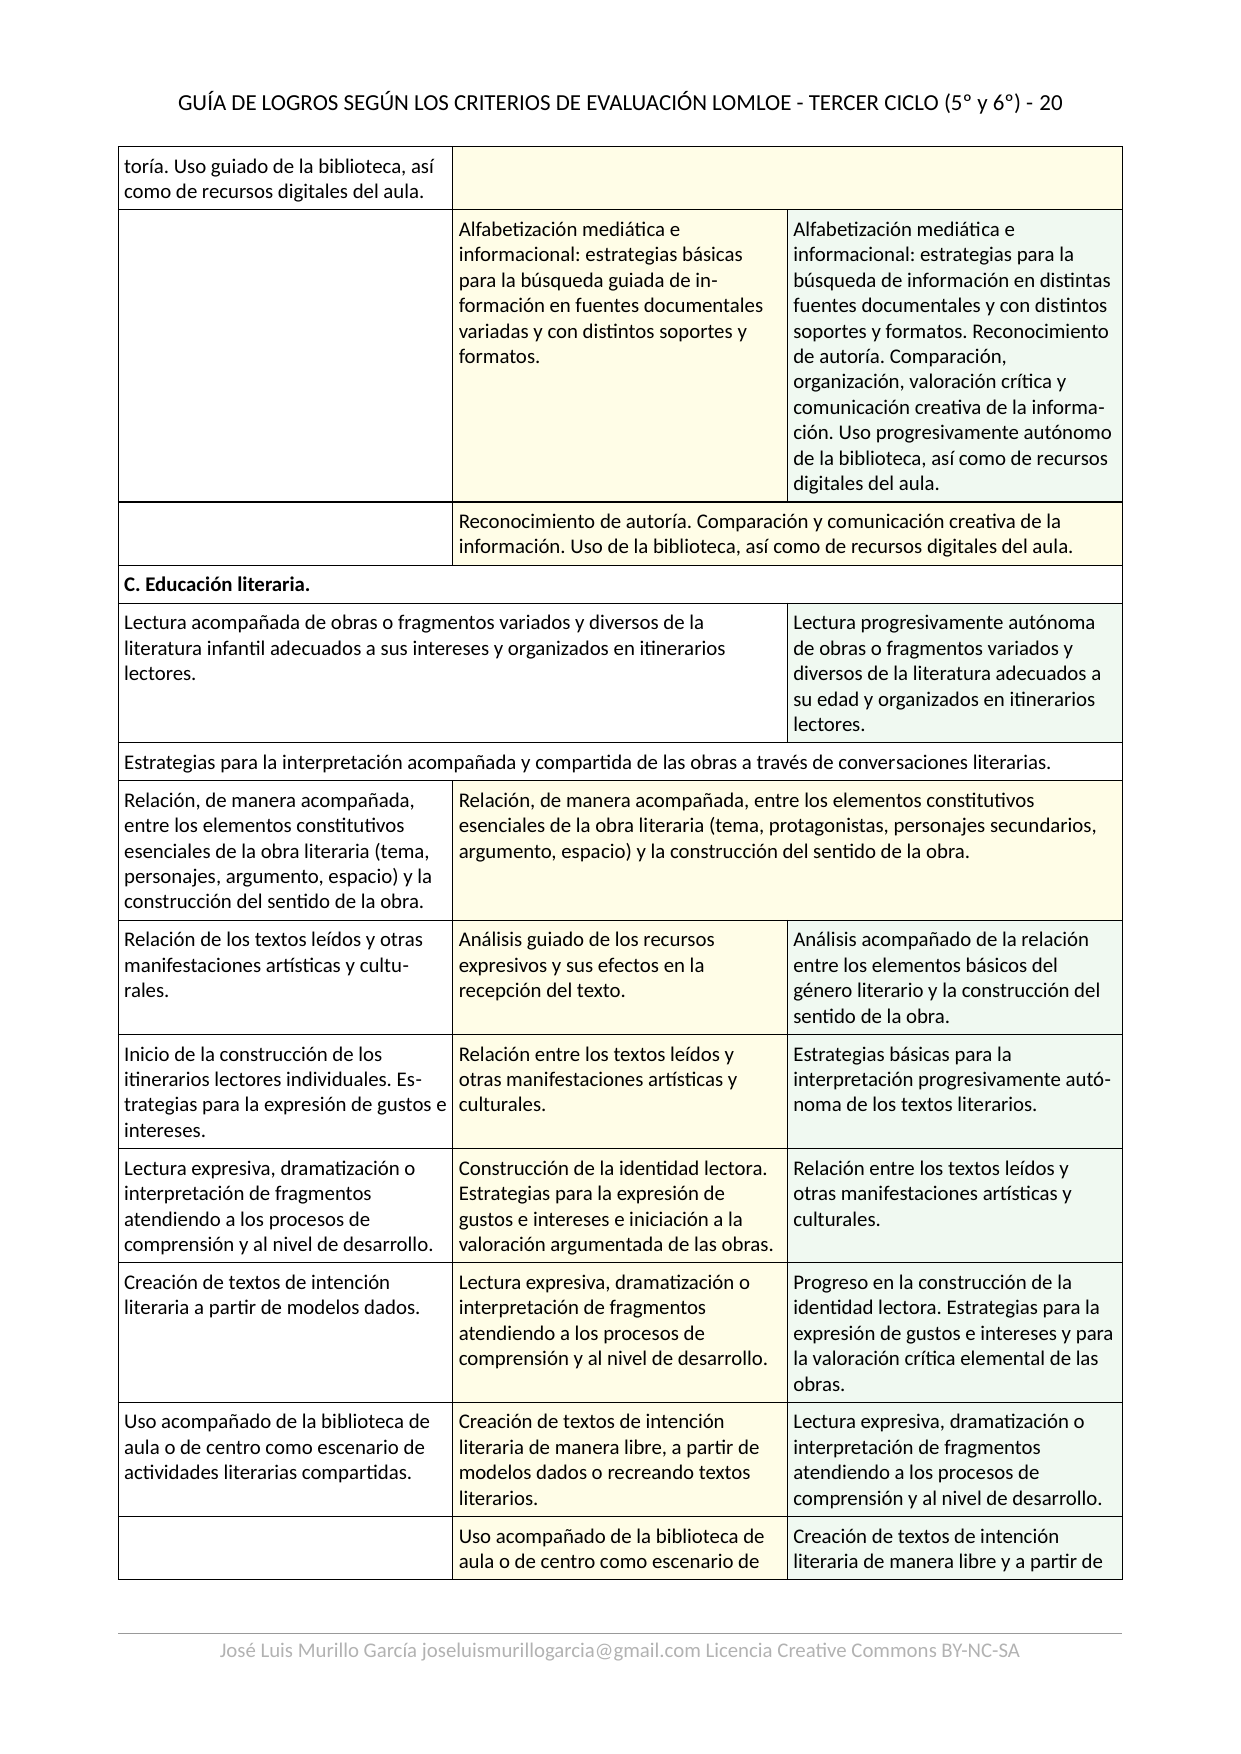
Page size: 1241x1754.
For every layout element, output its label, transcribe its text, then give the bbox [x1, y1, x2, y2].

table_cell Estrategias básicas para la interpretación progresivamente autó­noma de los textos lite­rarios. [788, 1035, 1122, 1148]
table_cell Relación, de manera acompañada, entre los elementos constitutivos esenciales de la obra li­teraria (tema, persona­jes, argumento, espacio) y la construcción del sentido de la obra. [119, 781, 452, 920]
table_cell [453, 147, 1122, 209]
table_cell Relación entre los tex­tos leídos y otras mani­festaciones artísticas y culturales. [788, 1149, 1122, 1262]
table_cell Uso acompañado de la biblioteca de aula o de centro como escenario de actividades literarias compartidas. [119, 1403, 452, 1516]
table_cell Lectura expresiva, dra­matización o interpreta­ción de fragmentos atendiendo a los proce­sos de comprensión y al nivel de desarrollo. [119, 1149, 452, 1262]
table_cell Lectura expresiva, dra­matización o interpreta­ción de fragmentos atendiendo a los proce­sos de comprensión y al nivel de desarrollo. [453, 1263, 787, 1402]
table_cell Creación de textos de intención literaria de manera libre y a partir de [788, 1517, 1122, 1579]
table_cell [119, 1517, 452, 1579]
table_cell Lectura progresiva­mente autónoma de obras o fragmentos va­riados y diversos de la li­teratura adecuados a su edad y organizados en itinerarios lectores. [788, 604, 1122, 742]
table_cell Reconocimiento de au­toría. Comparación y co­municación creativa de la información. Uso de la biblioteca, así como de recursos digitales del aula. [453, 503, 1122, 565]
table_cell [119, 210, 452, 501]
table_cell Lectura acompañada de obras o fragmentos variados y diversos de la literatura infantil ade­cuados a sus intereses y organizados en itinera­rios lectores. [119, 604, 787, 742]
table_cell Relación, de manera acompañada, entre los elementos constitutivos esenciales de la obra li­teraria (tema, protago­nistas, personajes secun­darios, argumento, espa­cio) y la construcción del sentido de la obra. [453, 781, 1122, 920]
table_cell Uso acompañado de la biblioteca de aula o de centro como escenario de [453, 1517, 787, 1579]
table_cell Análisis acompañado de la relación entre los elementos básicos del género literario y la construcción del sentido de la obra. [788, 921, 1122, 1034]
table_cell Construcción de la identidad lectora. Estra­tegias para la expresión de gustos e intereses e iniciación a la valoración argumentada de las obras. [453, 1149, 787, 1262]
table_cell C. Educación literaria. [119, 566, 1122, 603]
table_cell Creación de textos de intención literaria a par­tir de modelos dados. [119, 1263, 452, 1402]
table_cell [119, 503, 452, 565]
table_cell Relación de los textos leídos y otras manifesta­ciones artísticas y cultu­rales. [119, 921, 452, 1034]
table_cell Creación de textos de intención literaria de manera libre, a partir de modelos dados o re­creando textos literarios. [453, 1403, 787, 1516]
table_cell Alfabetización mediáti­ca e informacional: es­trategias para la búsque­da de informa­ción en distintas fuentes documentales y con dis­tintos soportes y forma­tos. Reconocimiento de autoría. Comparación, organización, valoración crítica y comunicación creativa de la informa­ción. Uso progresiva­mente autónomo de la biblioteca, así como de recursos digitales del aula. [788, 210, 1122, 501]
table_cell Relación entre los tex­tos leídos y otras mani­festaciones artísticas y culturales. [453, 1035, 787, 1148]
table_cell Lectura expresiva, dra­matización o interpreta­ción de fragmentos atendiendo a los proce­sos de comprensión y al nivel de desarrollo. [788, 1403, 1122, 1516]
table_cell Análisis guiado de los recursos expresivos y sus efectos en la recepción del texto. [453, 921, 787, 1034]
table_cell Estrategias para la in­terpretación acompaña­da y compartida de las obras a través de conver­saciones literarias. [119, 743, 1122, 780]
table_cell Alfabetización mediáti­ca e informacional: es­trategias básicas para la búsqueda guiada de in­formación en fuentes documentales variadas y con distintos soportes y formatos. [453, 210, 787, 501]
table_cell toría. Uso guiado de la biblioteca, así como de recursos digitales del aula. [119, 147, 452, 209]
table_cell Inicio de la construc­ción de los itinerarios lectores individuales. Es­trategias para la expre­sión de gustos e intere­ses. [119, 1035, 452, 1148]
table_cell Progreso en la cons­trucción de la identidad lectora. Estrategias para la expresión de gustos e intereses y para la valo­ración crítica ele­mental de las obras. [788, 1263, 1122, 1402]
